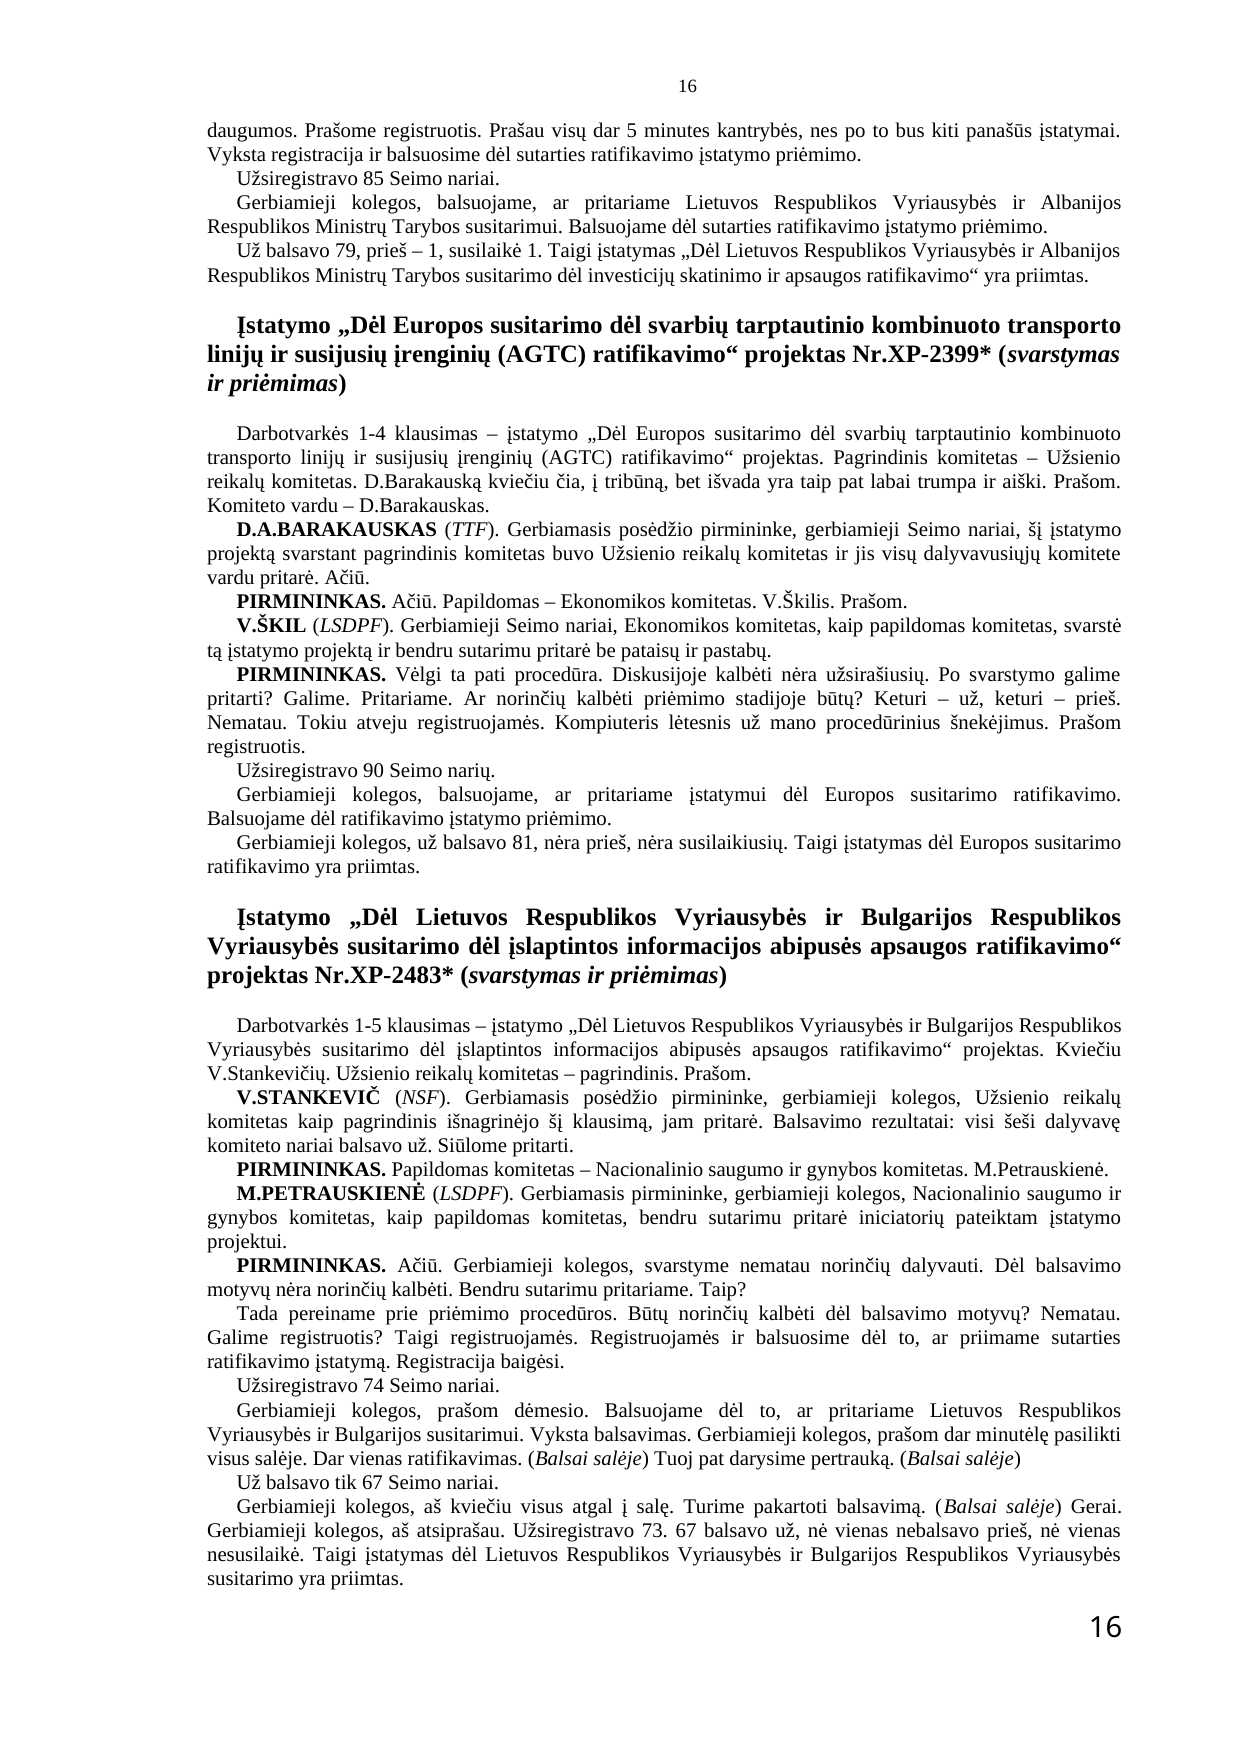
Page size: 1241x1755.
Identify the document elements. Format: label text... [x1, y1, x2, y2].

text V.STANKEVIČ (NSF). Gerbiamasis posėdžio pirmininke, gerbiamieji kolegos, Užsienio reikalų komitetas kaip pagrindinis išnagrinėjo šį klausimą, jam pritarė. Balsavimo rezultatai: visi šeši dalyvavę komiteto nariai balsavo už. Siūlome pritarti. [207, 1085, 1122, 1157]
text Įstatymo „Dėl Lietuvos Respublikos Vyriausybės ir Bulgarijos Respublikos Vyriausybės susitarimo dėl įslaptintos informacijos abipusės apsaugos ratifikavimo“ projektas Nr.XP-2483* (svarstymas ir priėmimas) [207, 902, 1122, 988]
text Darbotvarkės 1-4 klausimas – įstatymo „Dėl Europos susitarimo dėl svarbių tarptautinio kombinuoto transporto linijų ir susijusių įrenginių (AGTC) ratifikavimo“ projektas. Pagrindinis komitetas – Užsienio reikalų komitetas. D.Barakauską kviečiu čia, į tribūną, bet išvada yra taip pat labai trumpa ir aiški. Prašom. Komiteto vardu – D.Barakauskas. [207, 421, 1122, 517]
text Užsiregistravo 85 Seimo nariai. [207, 166, 1122, 190]
text PIRMININKAS. Papildomas komitetas – Nacionalinio saugumo ir gynybos komitetas. M.Petrauskienė. [207, 1157, 1122, 1181]
text V.ŠKIL (LSDPF). Gerbiamieji Seimo nariai, Ekonomikos komitetas, kaip papildomas komitetas, svarstė tą įstatymo projektą ir bendru sutarimu pritarė be pataisų ir pastabų. [207, 613, 1122, 662]
text Už balsavo tik 67 Seimo nariai. [207, 1470, 1122, 1494]
text PIRMININKAS. Ačiū. Papildomas – Ekonomikos komitetas. V.Škilis. Prašom. [207, 589, 1122, 613]
text Užsiregistravo 74 Seimo nariai. [207, 1373, 1122, 1397]
text PIRMININKAS. Vėlgi ta pati procedūra. Diskusijoje kalbėti nėra užsirašiusių. Po svarstymo galime pritarti? Galime. Pritariame. Ar norinčių kalbėti priėmimo stadijoje būtų? Keturi – už, keturi – prieš. Nematau. Tokiu atveju registruojamės. Kompiuteris lėtesnis už mano procedūrinius šnekėjimus. Prašom registruotis. [207, 662, 1122, 758]
text Už balsavo 79, prieš – 1, susilaikė 1. Taigi įstatymas „Dėl Lietuvos Respublikos Vyriausybės ir Albanijos Respublikos Ministrų Tarybos susitarimo dėl investicijų skatinimo ir apsaugos ratifikavimo“ yra priimtas. [207, 238, 1122, 287]
text M.PETRAUSKIENĖ (LSDPF). Gerbiamasis pirmininke, gerbiamieji kolegos, Nacionalinio saugumo ir gynybos komitetas, kaip papildomas komitetas, bendru sutarimu pritarė iniciatorių pateiktam įstatymo projektui. [207, 1181, 1122, 1253]
text Gerbiamieji kolegos, už balsavo 81, nėra prieš, nėra susilaikiusių. Taigi įstatymas dėl Europos susitarimo ratifikavimo yra priimtas. [207, 830, 1122, 878]
text Užsiregistravo 90 Seimo narių. [207, 758, 1122, 782]
text Gerbiamieji kolegos, balsuojame, ar pritariame Lietuvos Respublikos Vyriausybės ir Albanijos Respublikos Ministrų Tarybos susitarimui. Balsuojame dėl sutarties ratifikavimo įstatymo priėmimo. [207, 190, 1122, 238]
text Tada pereiname prie priėmimo procedūros. Būtų norinčių kalbėti dėl balsavimo motyvų? Nematau. Galime registruotis? Taigi registruojamės. Registruojamės ir balsuosime dėl to, ar priimame sutarties ratifikavimo įstatymą. Registracija baigėsi. [207, 1301, 1122, 1373]
text daugumos. Prašome registruotis. Prašau visų dar 5 minutes kantrybės, nes po to bus kiti panašūs įstatymai. Vyksta registracija ir balsuosime dėl sutarties ratifikavimo įstatymo priėmimo. [207, 118, 1122, 166]
text D.A.BARAKAUSKAS (TTF). Gerbiamasis posėdžio pirmininke, gerbiamieji Seimo nariai, šį įstatymo projektą svarstant pagrindinis komitetas buvo Užsienio reikalų komitetas ir jis visų dalyvavusiųjų komitete vardu pritarė. Ačiū. [207, 517, 1122, 589]
text Gerbiamieji kolegos, prašom dėmesio. Balsuojame dėl to, ar pritariame Lietuvos Respublikos Vyriausybės ir Bulgarijos susitarimui. Vyksta balsavimas. Gerbiamieji kolegos, prašom dar minutėlę pasilikti visus salėje. Dar vienas ratifikavimas. (Balsai salėje) Tuoj pat darysime pertrauką. (Balsai salėje) [207, 1397, 1122, 1470]
text Įstatymo „Dėl Europos susitarimo dėl svarbių tarptautinio kombinuoto transporto linijų ir susijusių įrenginių (AGTC) ratifikavimo“ projektas Nr.XP-2399* (svarstymas ir priėmimas) [207, 311, 1122, 397]
text Gerbiamieji kolegos, balsuojame, ar pritariame įstatymui dėl Europos susitarimo ratifikavimo. Balsuojame dėl ratifikavimo įstatymo priėmimo. [207, 782, 1122, 830]
text Gerbiamieji kolegos, aš kviečiu visus atgal į salę. Turime pakartoti balsavimą. (Balsai salėje) Gerai. Gerbiamieji kolegos, aš atsiprašau. Užsiregistravo 73. 67 balsavo už, nė vienas nebalsavo prieš, nė vienas nesusilaikė. Taigi įstatymas dėl Lietuvos Respublikos Vyriausybės ir Bulgarijos Respublikos Vyriausybės susitarimo yra priimtas. [207, 1494, 1122, 1590]
text PIRMININKAS. Ačiū. Gerbiamieji kolegos, svarstyme nematau norinčių dalyvauti. Dėl balsavimo motyvų nėra norinčių kalbėti. Bendru sutarimu pritariame. Taip? [207, 1253, 1122, 1301]
text Darbotvarkės 1-5 klausimas – įstatymo „Dėl Lietuvos Respublikos Vyriausybės ir Bulgarijos Respublikos Vyriausybės susitarimo dėl įslaptintos informacijos abipusės apsaugos ratifikavimo“ projektas. Kviečiu V.Stankevičių. Užsienio reikalų komitetas – pagrindinis. Prašom. [207, 1012, 1122, 1085]
